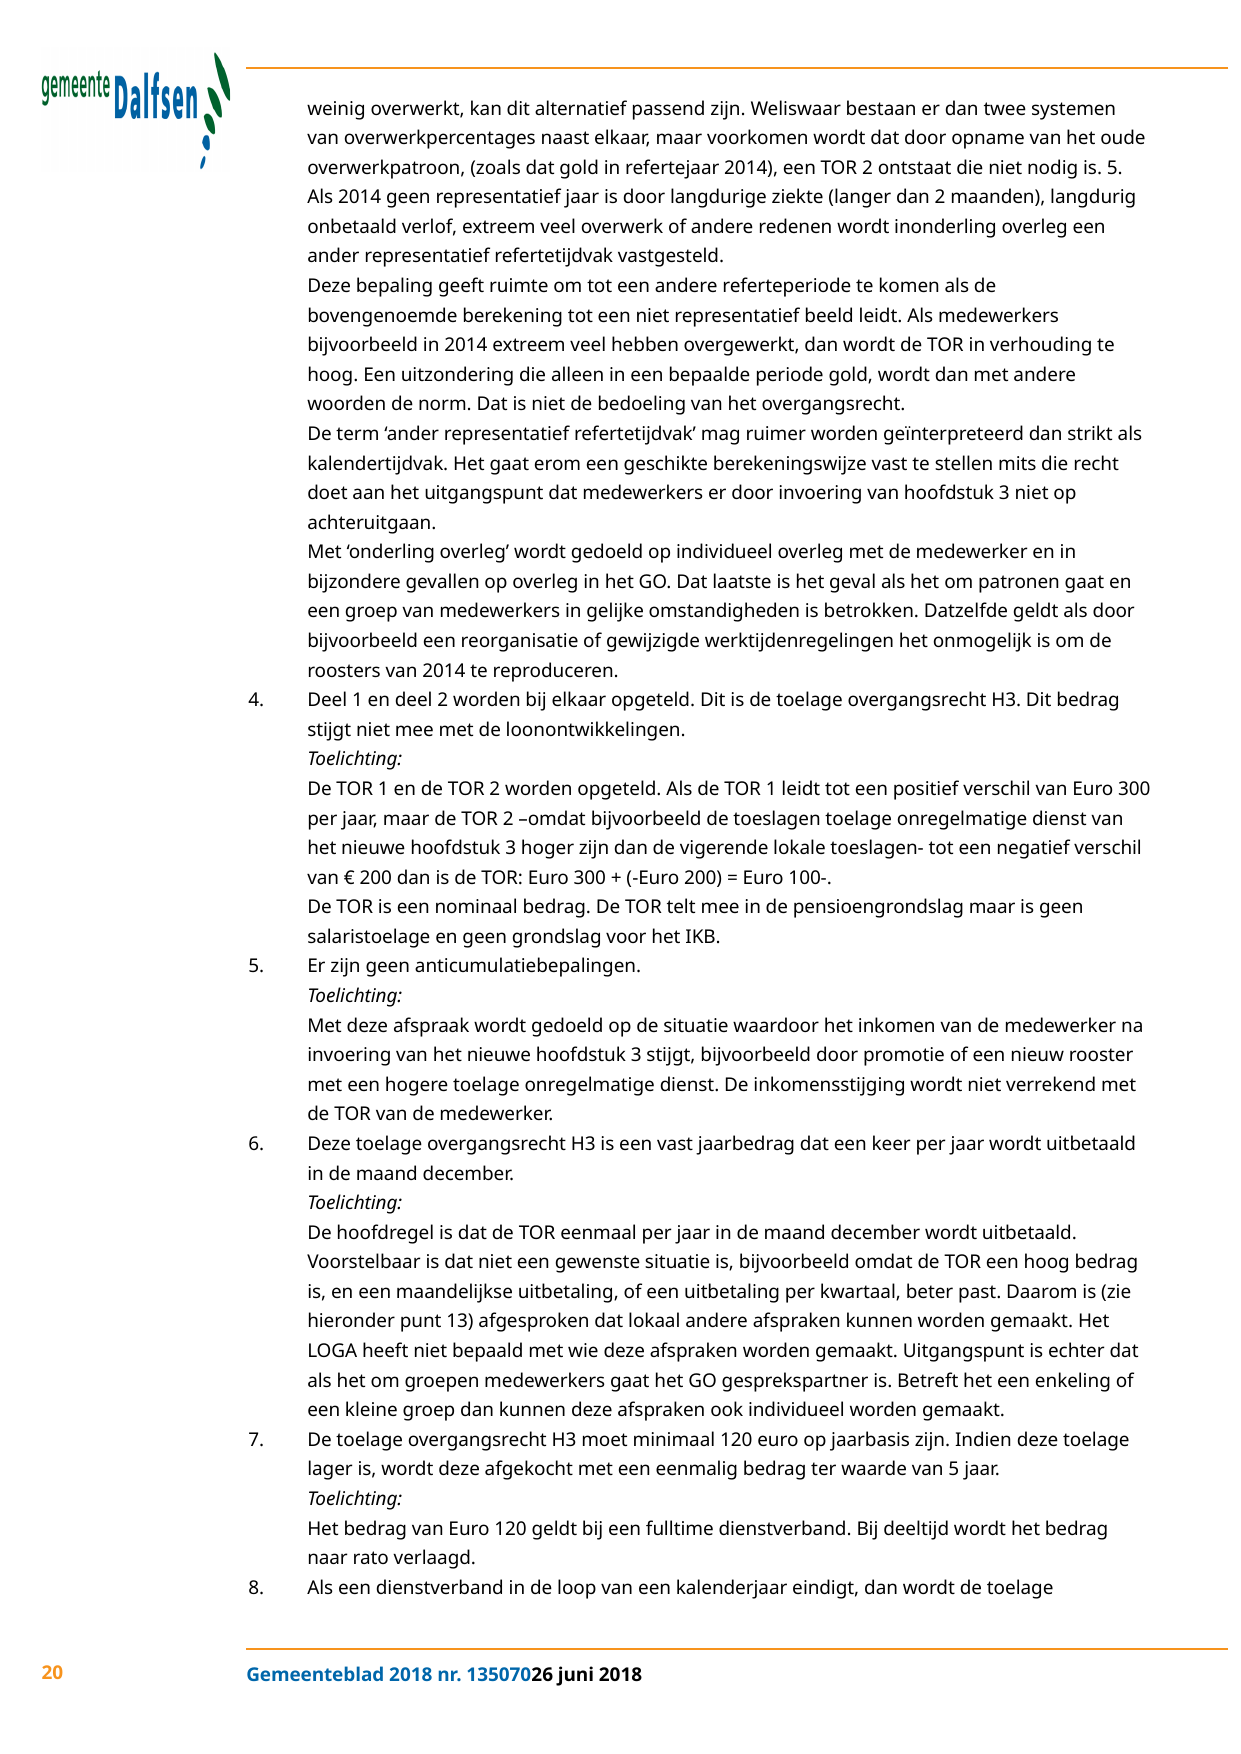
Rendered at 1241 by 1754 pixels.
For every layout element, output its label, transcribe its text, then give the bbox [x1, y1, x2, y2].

list Als een dienstverband in de loop van een kalenderjaar eindigt, dan wordt de toelage [248, 1574, 1152, 1600]
list De hoofdregel is dat de TOR eenmaal per jaar in de maand december wordt uitbetaald. Voorstelbaar is dat niet een gewenste situatie is, bijvoorbeeld omdat de TOR een hoog bedrag is, en een maandelijkse uitbetaling, of een uitbetaling per kwartaal, beter past. Daarom is (zie hieronder punt 13) afgesproken dat lokaal andere afspraken kunnen worden gemaakt. Het LOGA heeft niet bepaald met wie deze afspraken worden gemaakt. Uitgangspunt is echter dat als het om groepen medewerkers gaat het GO gesprekspartner is. Betreft het een enkeling of een kleine groep dan kunnen deze afspraken ook individueel worden gemaakt. [248, 1219, 1152, 1422]
list Deel 1 en deel 2 worden bij elkaar opgeteld. Dit is de toelage overgangsrecht H3. Dit bedrag stijgt niet mee met de loonontwikkelingen. [248, 686, 1152, 742]
list Deze bepaling geeft ruimte om tot een andere referteperiode te komen als de bovengenoemde berekening tot een niet representatief beeld leidt. Als medewerkers bijvoorbeeld in 2014 extreem veel hebben overgewerkt, dan wordt de TOR in verhouding te hoog. Een uitzondering die alleen in een bepaalde periode gold, wordt dan met andere woorden de norm. Dat is niet de bedoeling van het overgangsrecht. [248, 272, 1152, 416]
list De TOR is een nominaal bedrag. De TOR telt mee in de pensioengrondslag maar is geen salaristoelage en geen grondslag voor het IKB. [248, 893, 1152, 949]
list Het bedrag van Euro 120 geldt bij een fulltime dienstverband. Bij deeltijd wordt het bedrag naar rato verlaagd. [248, 1515, 1152, 1570]
list weinig overwerkt, kan dit alternatief passend zijn. Weliswaar bestaan er dan twee systemen van overwerkpercentages naast elkaar, maar voorkomen wordt dat door opname van het oude overwerkpatroon, (zoals dat gold in refertejaar 2014), een TOR 2 ontstaat die niet nodig is. 5. Als 2014 geen representatief jaar is door langdurige ziekte (langer dan 2 maanden), langdurig onbetaald verlof, extreem veel overwerk of andere redenen wordt inonderling overleg een ander representatief refertetijdvak vastgesteld. [248, 95, 1152, 268]
list Deze toelage overgangsrecht H3 is een vast jaarbedrag dat een keer per jaar wordt uitbetaald in de maand december. [248, 1130, 1152, 1186]
picture [41, 47, 231, 172]
list Toelichting: [248, 1485, 1152, 1511]
list Met ‘onderling overleg’ wordt gedoeld op individueel overleg met de medewerker en in bijzondere gevallen op overleg in het GO. Dat laatste is het geval als het om patronen gaat en een groep van medewerkers in gelijke omstandigheden is betrokken. Datzelfde geldt als door bijvoorbeeld een reorganisatie of gewijzigde werktijdenregelingen het onmogelijk is om de roosters van 2014 te reproduceren. [248, 538, 1152, 683]
list Met deze afspraak wordt gedoeld op de situatie waardoor het inkomen van de medewerker na invoering van het nieuwe hoofdstuk 3 stijgt, bijvoorbeeld door promotie of een nieuw rooster met een hogere toelage onregelmatige dienst. De inkomensstijging wordt niet verrekend met de TOR van de medewerker. [248, 1012, 1152, 1126]
list De TOR 1 en de TOR 2 worden opgeteld. Als de TOR 1 leidt tot een positief verschil van Euro 300 per jaar, maar de TOR 2 –omdat bijvoorbeeld de toeslagen toelage onregelmatige dienst van het nieuwe hoofdstuk 3 hoger zijn dan de vigerende lokale toeslagen- tot een negatief verschil van € 200 dan is de TOR: Euro 300 + (-Euro 200) = Euro 100-. [248, 775, 1152, 890]
list De term ‘ander representatief refertetijdvak’ mag ruimer worden geïnterpreteerd dan strikt als kalendertijdvak. Het gaat erom een geschikte berekeningswijze vast te stellen mits die recht doet aan het uitgangspunt dat medewerkers er door invoering van hoofdstuk 3 niet op achteruitgaan. [248, 420, 1152, 535]
list Er zijn geen anticumulatiebepalingen. [248, 953, 1152, 978]
list De toelage overgangsrecht H3 moet minimaal 120 euro op jaarbasis zijn. Indien deze toelage lager is, wordt deze afgekocht met een eenmalig bedrag ter waarde van 5 jaar. [248, 1426, 1152, 1481]
list Toelichting: [248, 1189, 1152, 1215]
list Toelichting: [248, 982, 1152, 1008]
list Toelichting: [248, 746, 1152, 771]
